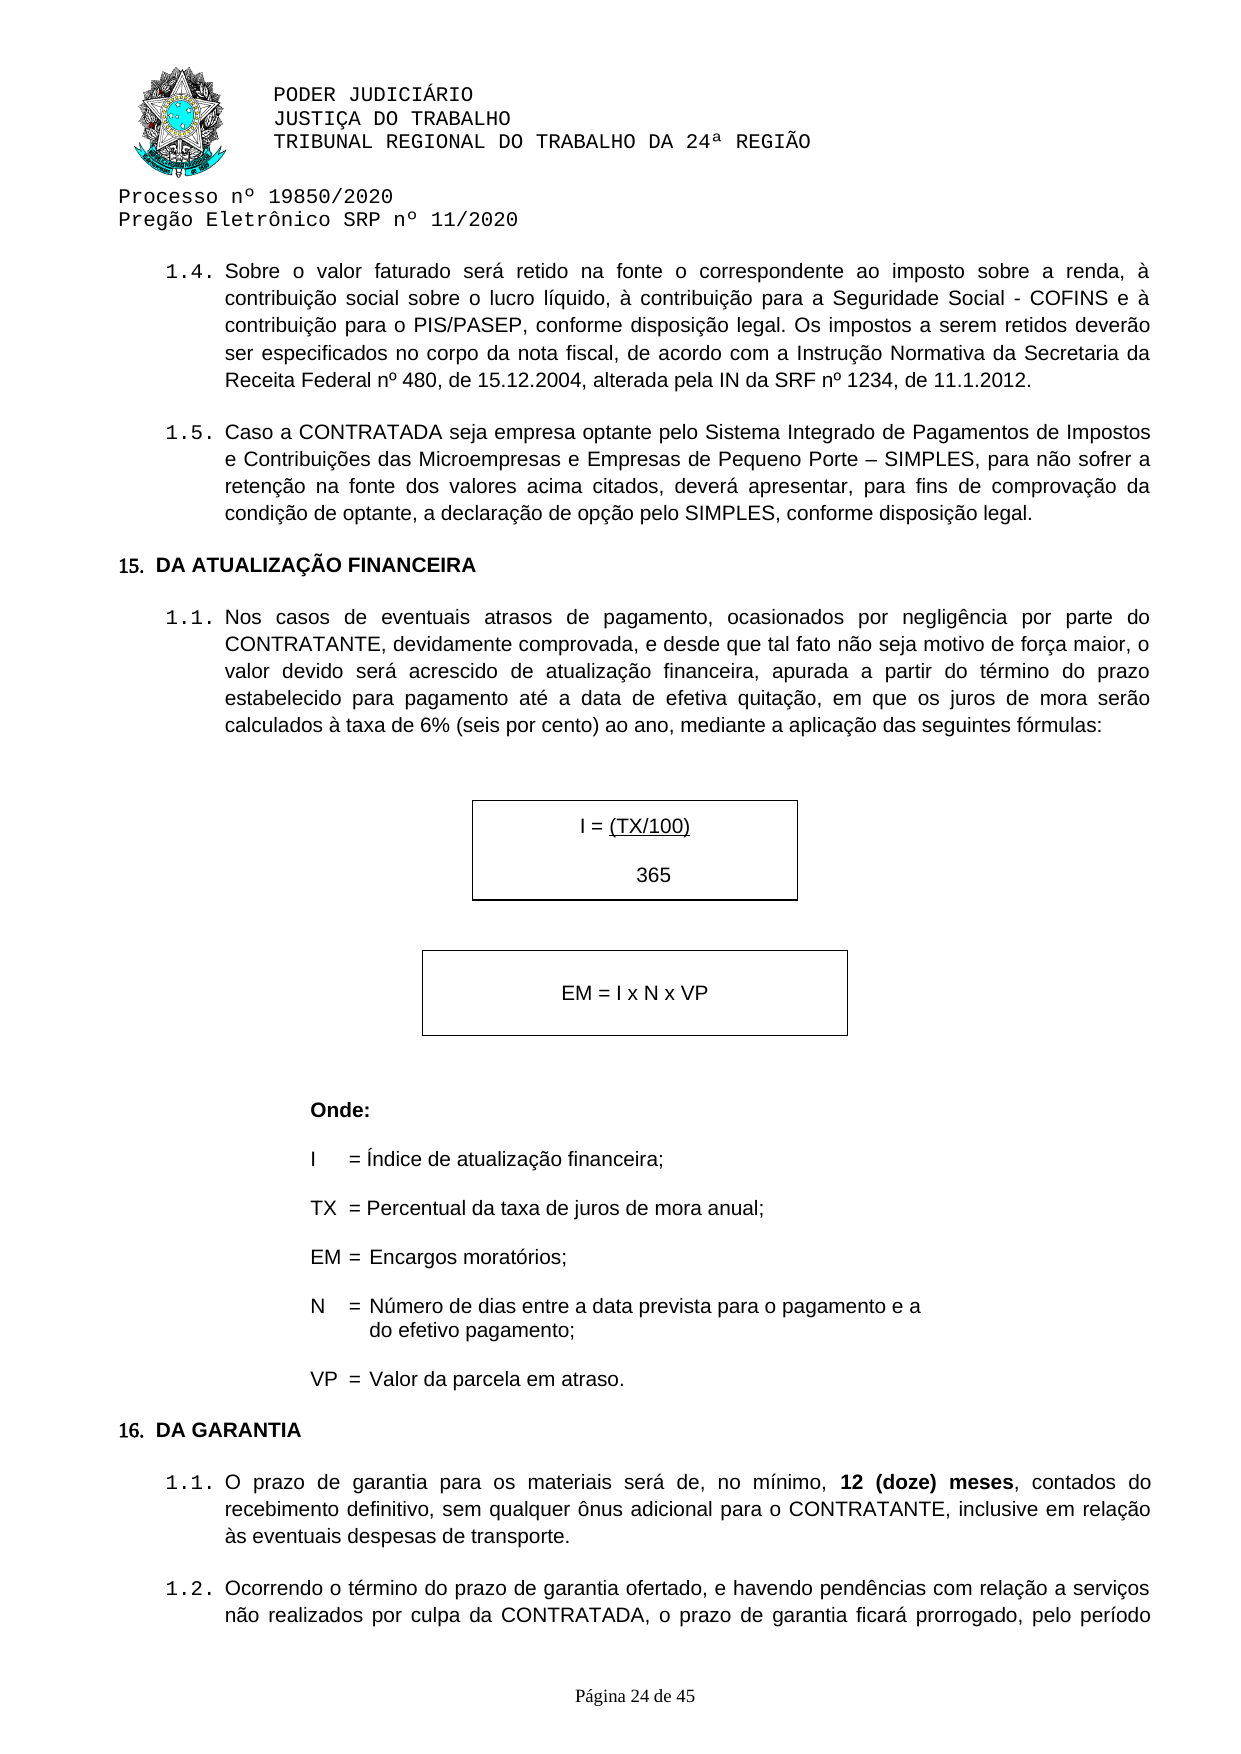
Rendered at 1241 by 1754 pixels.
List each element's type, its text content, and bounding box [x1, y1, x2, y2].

list DA ATUALIZAÇÃO FINANCEIRA [118, 551, 1152, 578]
list O prazo de garantia para os materiais será de, no mínimo, 12 (doze) meses, contados do recebimento definitivo, sem qualquer ônus adicional para o CONTRATANTE, inclusive em relação às eventuais despesas de transporte. [165, 1467, 1152, 1549]
text N = Número de dias entre a data prevista para o pagamento e a do efetivo pagamento; [310, 1293, 930, 1341]
list Ocorrendo o término do prazo de garantia ofertado, e havendo pendências com relação a serviços não realizados por culpa da CONTRATADA, o prazo de garantia ficará prorrogado, pelo período [165, 1574, 1152, 1628]
list Nos casos de eventuais atrasos de pagamento, ocasionados por negligência por parte do CONTRATANTE, devidamente comprovada, e desde que tal fato não seja motivo de força maior, o valor devido será acrescido de atualização financeira, apurada a partir do término do prazo estabelecido para pagamento até a data de efetiva quitação, em que os juros de mora serão calculados à taxa de 6% (seis por cento) ao ano, mediante a aplicação das seguintes fórmulas: [165, 603, 1152, 738]
list Sobre o valor faturado será retido na fonte o correspondente ao imposto sobre a renda, à contribuição social sobre o lucro líquido, à contribuição para a Seguridade Social - COFINS e à contribuição para o PIS/PASEP, conforme disposição legal. Os impostos a serem retidos deverão ser especificados no corpo da nota fiscal, de acordo com a Instrução Normativa da Secretaria da Receita Federal nº 480, de 15.12.2004, alterada pela IN da SRF nº 1234, de 11.1.2012. [165, 257, 1152, 392]
text Onde: [310, 1098, 1152, 1122]
text VP = Valor da parcela em atraso. [310, 1366, 1152, 1390]
list Caso a CONTRATADA seja empresa optante pelo Sistema Integrado de Pagamentos de Impostos e Contribuições das Microempresas e Empresas de Pequeno Porte – SIMPLES, para não sofrer a retenção na fonte dos valores acima citados, deverá apresentar, para fins de comprovação da condição de optante, a declaração de opção pelo SIMPLES, conforme disposição legal. [165, 417, 1152, 526]
text EM = Encargos moratórios; [310, 1244, 1152, 1268]
text TX = Percentual da taxa de juros de mora anual; [310, 1196, 1152, 1219]
list DA GARANTIA [118, 1415, 1152, 1442]
table_header EM = I x N x VP [423, 951, 847, 1034]
text I = Índice de atualização financeira; [310, 1147, 1152, 1171]
table_header I = (TX/100) 365 [473, 801, 797, 899]
picture [133, 66, 228, 178]
